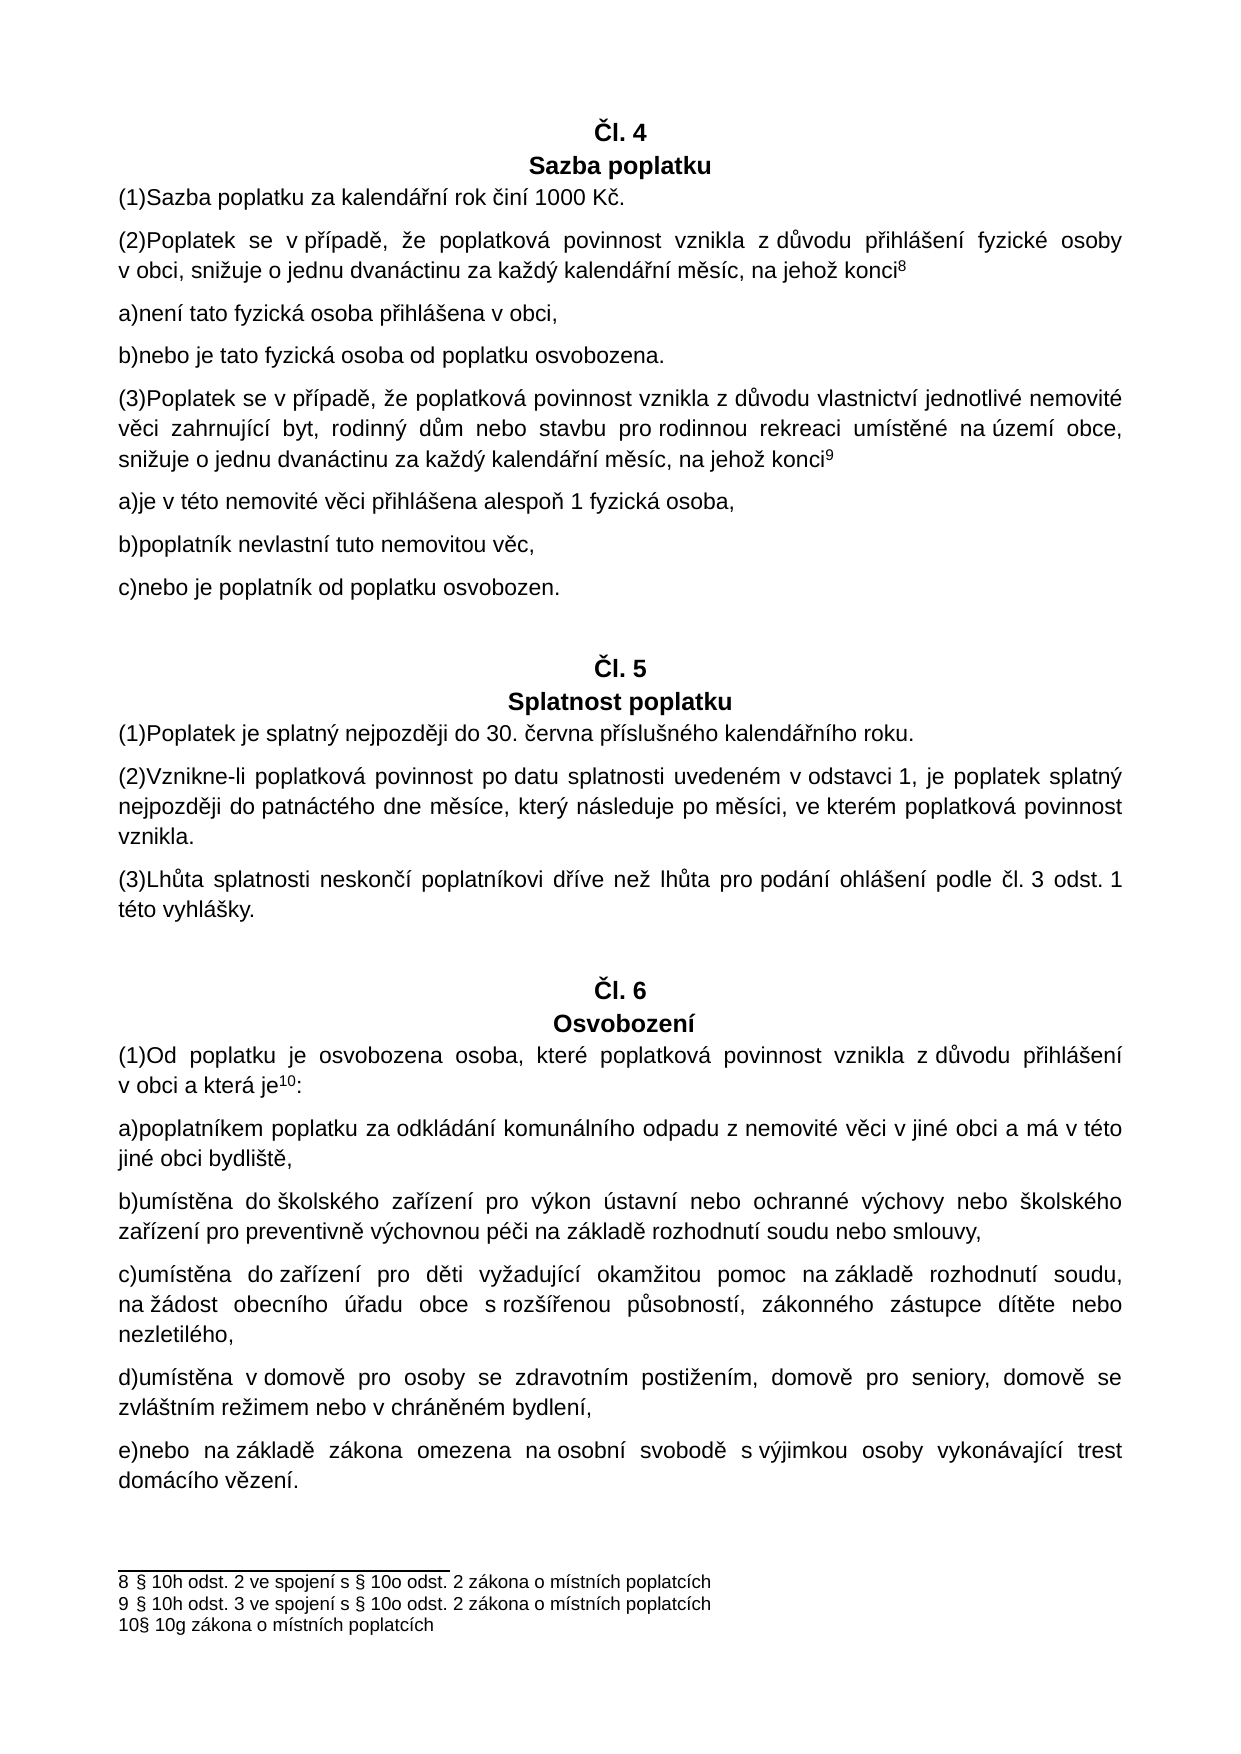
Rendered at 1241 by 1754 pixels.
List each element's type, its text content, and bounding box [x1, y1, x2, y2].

list Lhůta splatnosti neskončí poplatníkovi dříve než lhůta pro podání ohlášení podle čl. 3 odst. 1 této vyhlášky. [118, 866, 1122, 922]
list je v této nemovité věci přihlášena alespoň 1 fyzická osoba, [118, 488, 1122, 515]
list umístěna do školského zařízení pro výkon ústavní nebo ochranné výchovy nebo školského zařízení pro preventivně výchovnou péči na základě rozhodnutí soudu nebo smlouvy, [118, 1188, 1122, 1245]
list umístěna do zařízení pro děti vyžadující okamžitou pomoc na základě rozhodnutí soudu, na žádost obecního úřadu obce s rozšířenou působností, zákonného zástupce dítěte nebo nezletilého, [118, 1261, 1122, 1348]
subtitle Čl. 5 Splatnost poplatku [118, 654, 1122, 716]
list § 10h odst. 3 ve spojení s § 10o odst. 2 zákona o místních poplatcích [118, 1592, 1122, 1614]
list poplatník nevlastní tuto nemovitou věc, [118, 531, 1122, 557]
list § 10h odst. 2 ve spojení s § 10o odst. 2 zákona o místních poplatcích [118, 1571, 1122, 1592]
list Vznikne-li poplatková povinnost po datu splatnosti uvedeném v odstavci 1, je poplatek splatný nejpozději do patnáctého dne měsíce, který následuje po měsíci, ve kterém poplatková povinnost vznikla. [118, 763, 1122, 849]
list Poplatek se v případě, že poplatková povinnost vznikla z důvodu přihlášení fyzické osoby v obci, snižuje o jednu dvanáctinu za každý kalendářní měsíc, na jehož konci [118, 227, 1122, 283]
list Poplatek se v případě, že poplatková povinnost vznikla z důvodu vlastnictví jednotlivé nemovité věci zahrnující byt, rodinný dům nebo stavbu pro rodinnou rekreaci umístěné na území obce, snižuje o jednu dvanáctinu za každý kalendářní měsíc, na jehož konci [118, 385, 1122, 472]
list nebo je poplatník od poplatku osvobozen. [118, 574, 1122, 600]
list poplatníkem poplatku za odkládání komunálního odpadu z nemovité věci v jiné obci a má v této jiné obci bydliště, [118, 1115, 1122, 1172]
list Od poplatku je osvobozena osoba, které poplatková povinnost vznikla z důvodu přihlášení v obci a která je: [118, 1042, 1122, 1099]
list § 10g zákona o místních poplatcích [118, 1614, 1122, 1635]
list nebo je tato fyzická osoba od poplatku osvobozena. [118, 342, 1122, 369]
list není tato fyzická osoba přihlášena v obci, [118, 300, 1122, 326]
list Poplatek je splatný nejpozději do 30. června příslušného kalendářního roku. [118, 720, 1122, 746]
subtitle Čl. 4 Sazba poplatku [118, 118, 1122, 180]
list nebo na základě zákona omezena na osobní svobodě s výjimkou osoby vykonávající trest domácího vězení. [118, 1437, 1122, 1494]
list Sazba poplatku za kalendářní rok činí 1000 Kč. [118, 184, 1122, 211]
list umístěna v domově pro osoby se zdravotním postižením, domově pro seniory, domově se zvláštním režimem nebo v chráněném bydlení, [118, 1364, 1122, 1421]
subtitle Čl. 6 Osvobození [118, 976, 1122, 1038]
